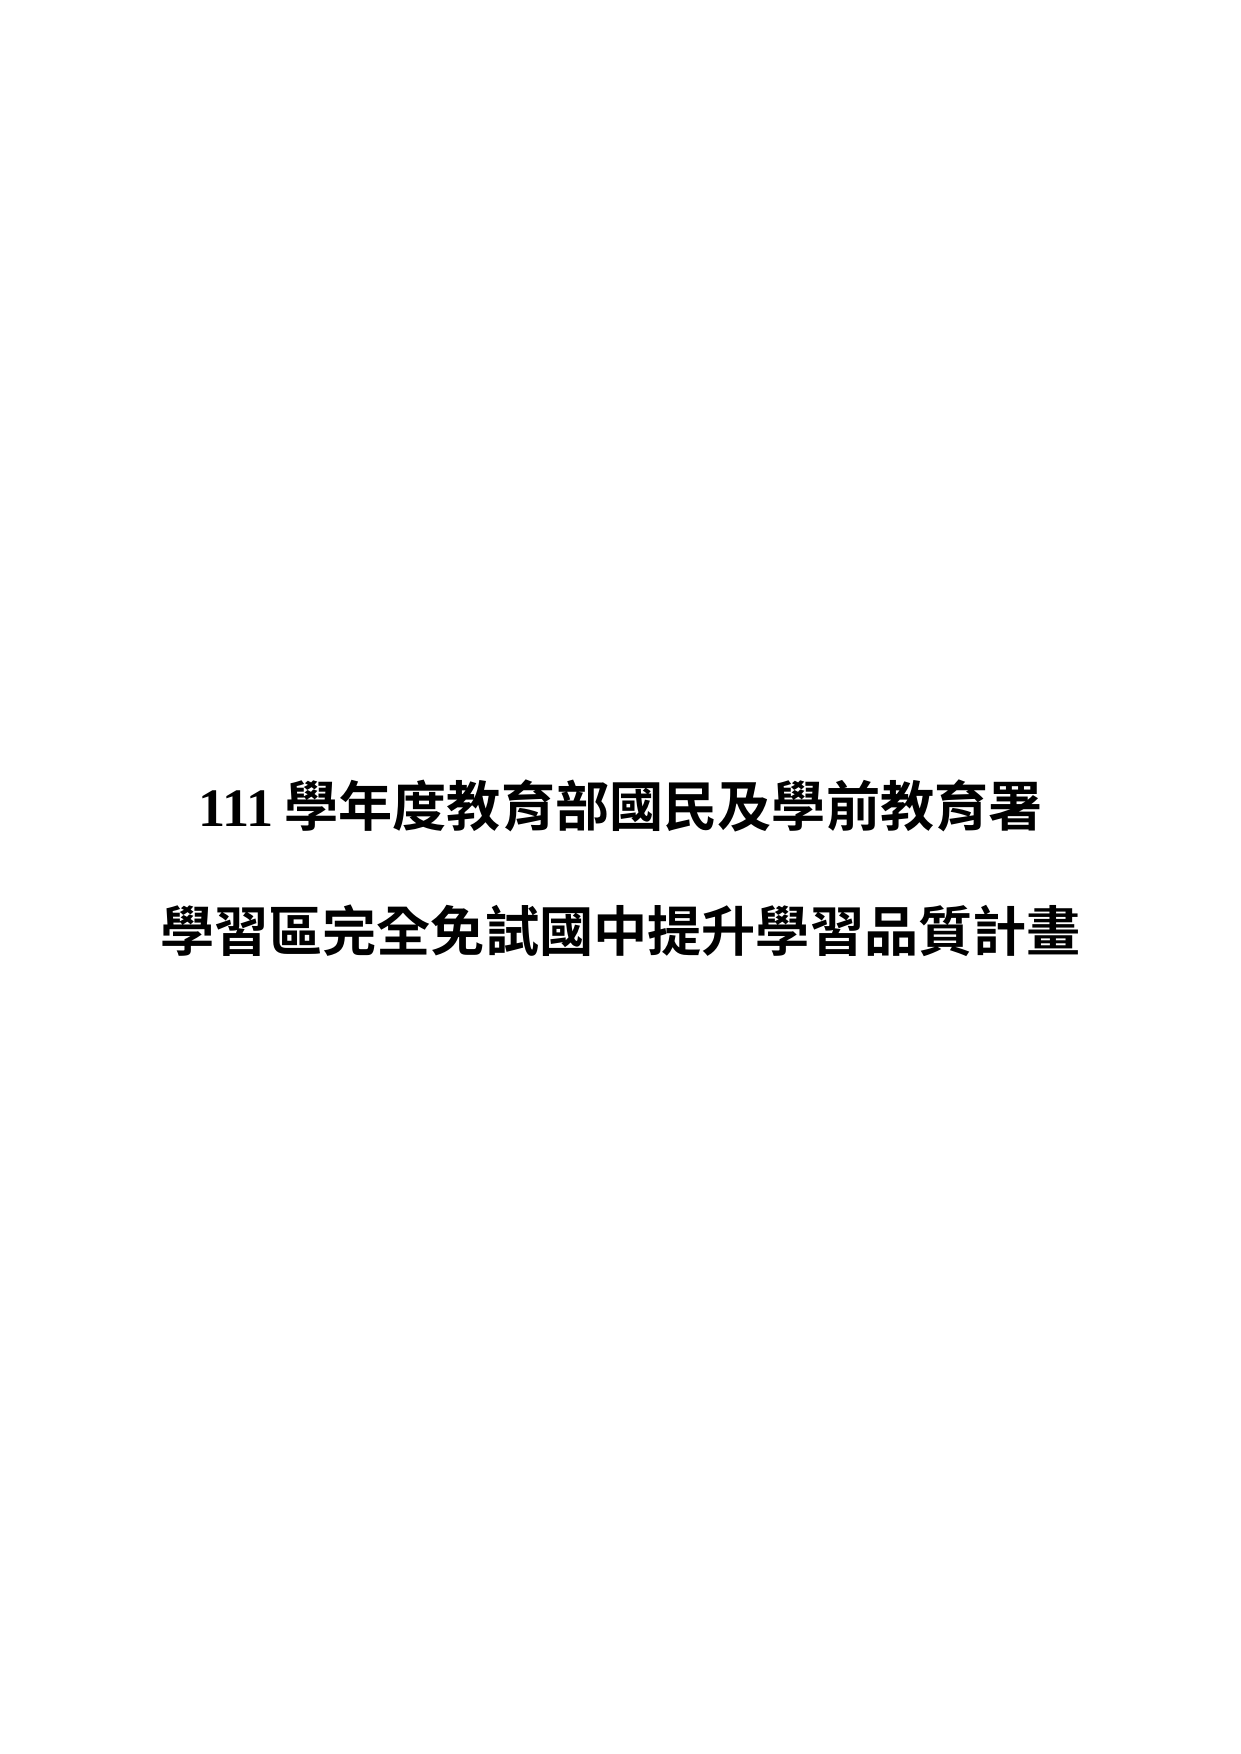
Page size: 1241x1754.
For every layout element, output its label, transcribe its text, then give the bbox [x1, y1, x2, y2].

text 學習區完全免試國中提升學習品質計畫 [148, 855, 1092, 980]
text 111學年度教育部國民及學前教育署 [148, 730, 1092, 855]
